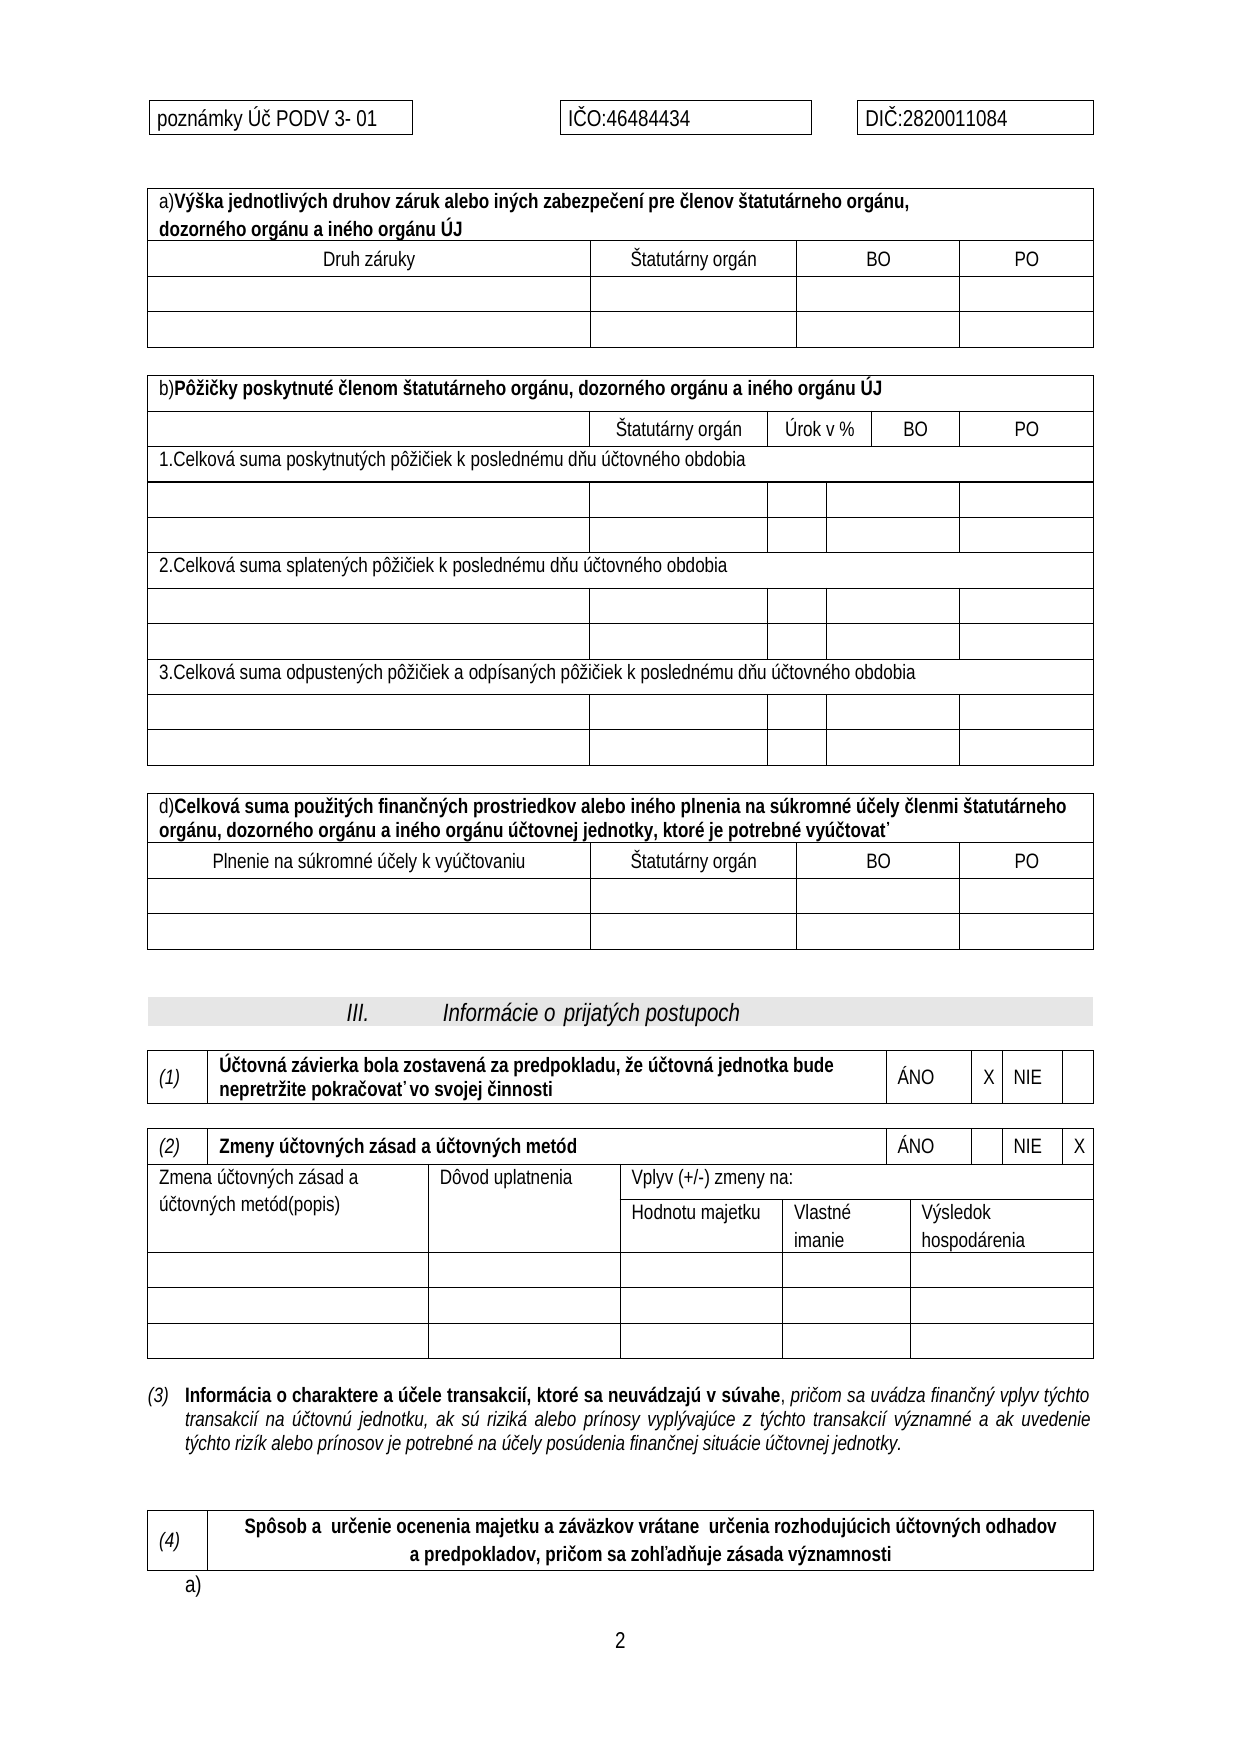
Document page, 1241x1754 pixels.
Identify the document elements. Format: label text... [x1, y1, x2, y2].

table_cell [783, 1253, 910, 1287]
table_cell [429, 1324, 620, 1358]
table_cell [148, 483, 589, 517]
table_cell [591, 312, 796, 347]
table_cell [960, 695, 1093, 729]
table_cell [960, 589, 1093, 623]
table_cell [590, 483, 767, 517]
table_cell [148, 914, 590, 948]
table_cell [148, 730, 589, 765]
table_header X [972, 1051, 1002, 1103]
table_cell [827, 695, 959, 729]
table_cell Štatutárny orgán [591, 843, 796, 878]
table_cell [960, 624, 1093, 658]
table_cell Zmena účtovných zásad a účtovných metód(popis) [148, 1165, 428, 1252]
table_header NIE [1003, 1129, 1062, 1164]
table_header Zmeny účtovných zásad a účtovných metód [208, 1129, 886, 1164]
table_cell [591, 914, 796, 948]
table_cell [591, 277, 796, 311]
table_header Spôsob a určenie ocenenia majetku a záväzkov vrátane určenia rozhodujúcich účtovných odhadov a predpokladov, pričom sa zohľadňuje zásada významnosti [208, 1511, 1093, 1569]
table_cell [768, 695, 826, 729]
table_cell [797, 914, 959, 948]
table_cell [768, 518, 826, 552]
table_cell [148, 589, 589, 623]
table_cell [768, 483, 826, 517]
table_cell [148, 412, 589, 446]
table_cell [783, 1324, 910, 1358]
table_cell [827, 483, 959, 517]
table_cell Štatutárny orgán [591, 241, 796, 276]
table_cell BO [797, 241, 959, 276]
table_cell [960, 914, 1093, 948]
table_cell [797, 879, 959, 913]
table_cell Plnenie na súkromné účely k vyúčtovaniu [148, 843, 590, 878]
table_header [148, 1511, 207, 1569]
table_cell [590, 695, 767, 729]
table_cell [429, 1288, 620, 1322]
table_cell [590, 518, 767, 552]
table_cell Úrok v % [768, 412, 871, 446]
table_cell [783, 1288, 910, 1322]
table_header Účtovná závierka bola zostavená za predpokladu, že účtovná jednotka bude nepretržite pokračovať vo svojej činnosti [208, 1051, 886, 1103]
table_cell BO [797, 843, 959, 878]
table_header [1063, 1051, 1093, 1103]
table_cell [148, 312, 590, 347]
table_header [148, 1129, 207, 1164]
table_cell PO [960, 412, 1093, 446]
table_header d)Celková suma použitých finančných prostriedkov alebo iného plnenia na súkromné účely členmi štatutárneho orgánu, dozorného orgánu a iného orgánu účtovnej jednotky, ktoré je potrebné vyúčtovať [148, 794, 1093, 842]
table_cell [148, 518, 589, 552]
table_cell [621, 1324, 782, 1358]
table_cell [827, 730, 959, 765]
table_cell [429, 1253, 620, 1287]
table_cell [960, 312, 1093, 347]
table_cell Druh záruky [148, 241, 590, 276]
table_cell [911, 1253, 1093, 1287]
table_header a)Výška jednotlivých druhov záruk alebo iných zabezpečení pre členov štatutárneho orgánu, dozorného orgánu a iného orgánu ÚJ [148, 189, 1093, 240]
table_cell [590, 730, 767, 765]
table_cell [827, 518, 959, 552]
table_cell [827, 589, 959, 623]
table_cell 3.Celková suma odpustených pôžičiek a odpísaných pôžičiek k poslednému dňu účtovného obdobia [148, 660, 1093, 694]
table_header ÁNO [887, 1051, 971, 1103]
table_cell [621, 1288, 782, 1322]
table_cell [621, 1253, 782, 1287]
table_cell [591, 879, 796, 913]
table_header b)Pôžičky poskytnuté členom štatutárneho orgánu, dozorného orgánu a iného orgánu ÚJ [148, 376, 1093, 411]
table_cell BO [872, 412, 959, 446]
table_cell [148, 277, 590, 311]
table_cell [960, 879, 1093, 913]
table_cell [148, 624, 589, 658]
table_cell [911, 1324, 1093, 1358]
table_header ÁNO [887, 1129, 971, 1164]
table_header X [1063, 1129, 1093, 1164]
table_cell [797, 277, 959, 311]
table_cell 2.Celková suma splatených pôžičiek k poslednému dňu účtovného obdobia [148, 553, 1093, 588]
table_cell Dôvod uplatnenia [429, 1165, 620, 1252]
table_cell [960, 483, 1093, 517]
table_cell Vlastné imanie [783, 1200, 910, 1252]
table_cell Štatutárny orgán [590, 412, 767, 446]
table_cell 1.Celková suma poskytnutých pôžičiek k poslednému dňu účtovného obdobia [148, 447, 1093, 481]
table_cell [827, 624, 959, 658]
table_cell [148, 695, 589, 729]
table_cell Hodnotu majetku [621, 1200, 782, 1252]
table_cell [797, 312, 959, 347]
table_cell [960, 730, 1093, 765]
table_header [148, 1051, 207, 1103]
table_cell [590, 589, 767, 623]
table_cell [768, 589, 826, 623]
list Informácie o prijatých postupoch [148, 997, 1093, 1026]
table_cell Vplyv (+/-) zmeny na: [621, 1165, 1093, 1199]
table_cell [148, 879, 590, 913]
table_cell [911, 1288, 1093, 1322]
table_header [972, 1129, 1002, 1164]
table_cell [960, 518, 1093, 552]
table_cell [768, 730, 826, 765]
table_cell PO [960, 241, 1093, 276]
table_cell [148, 1324, 428, 1358]
table_cell [960, 277, 1093, 311]
table_cell PO [960, 843, 1093, 878]
list Informácia o charaktere a účele transakcií, ktoré sa neuvádzajú v súvahe, pričom sa uvádza finančný vplyv týchto transakcií na účtovnú jednotku, ak sú riziká alebo prínosy vyplývajúce z týchto transakcií významné a ak uvedenie týchto rizík alebo prínosov je potrebné na účely posúdenia finančnej situácie účtovnej jednotky. [148, 1383, 1093, 1455]
table_cell [148, 1288, 428, 1322]
table_cell Výsledok hospodárenia [911, 1200, 1093, 1252]
table_header NIE [1003, 1051, 1062, 1103]
table_cell [768, 624, 826, 658]
table_cell [148, 1253, 428, 1287]
table_cell [590, 624, 767, 658]
